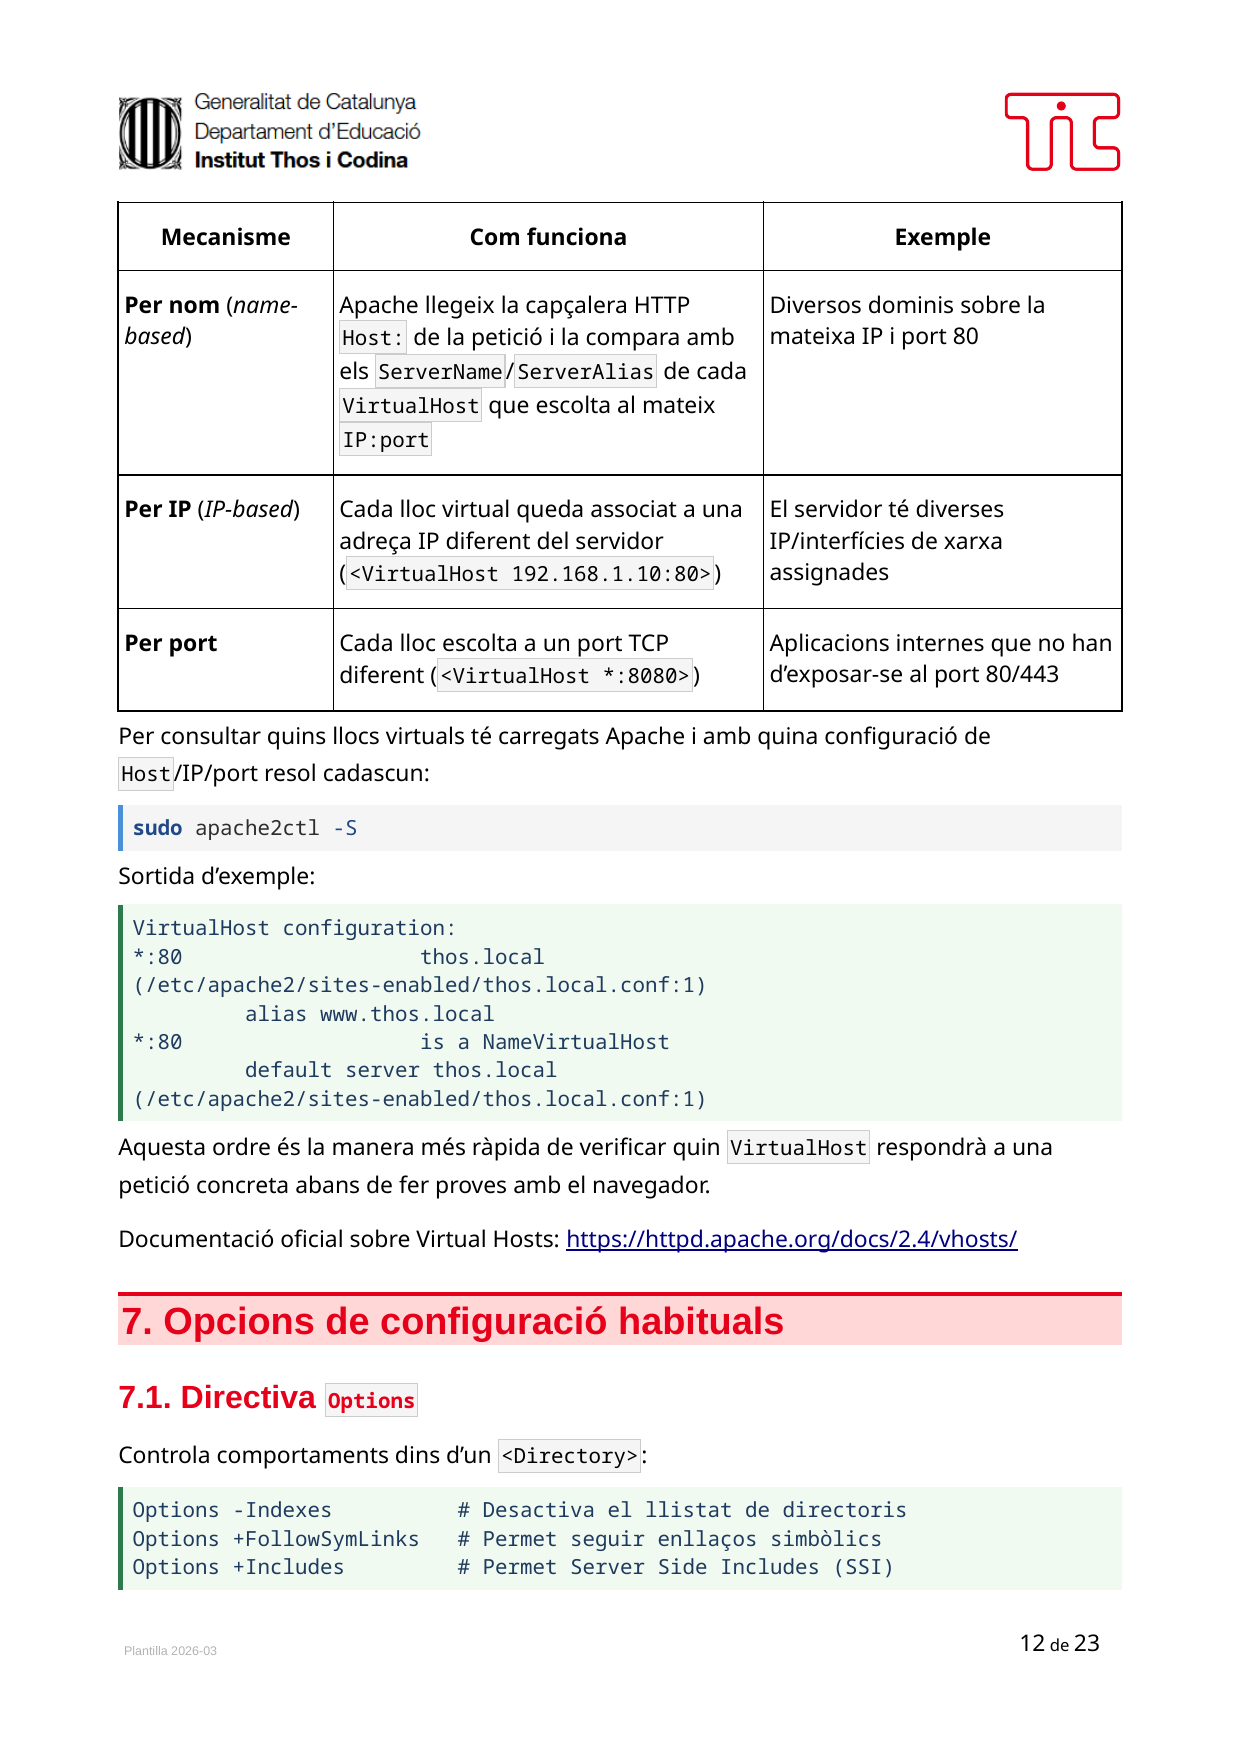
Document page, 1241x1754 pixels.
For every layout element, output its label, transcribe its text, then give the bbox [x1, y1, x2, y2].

table_cell Diversos dominis sobre la mateixa IP i port 80 [764, 271, 1121, 474]
text Documentació oficial sobre Virtual Hosts: https://httpd.apache.org/docs/2.4/vhosts/ [118, 1222, 1122, 1254]
subtitle 7.1. Directiva Options [118, 1378, 1122, 1417]
text *:80 thos.local (/etc/apache2/sites-enabled/thos.local.conf:1) [123, 942, 1122, 999]
text sudo apache2ctl -S [123, 805, 1122, 851]
text Options -Indexes # Desactiva el llistat de directoris [123, 1487, 1122, 1524]
text Per consultar quins llocs virtuals té carregats Apache i amb quina configuració de Host/IP/port resol cadascun: [118, 720, 1122, 791]
table_cell Per nom (name-based) [119, 271, 333, 474]
table_cell Aplicacions internes que no han d’exposar-se al port 80/443 [764, 609, 1121, 710]
subtitle 7. Opcions de configuració habituals [118, 1296, 1122, 1345]
table_cell Per IP (IP-based) [119, 476, 333, 608]
table_header Mecanisme [119, 203, 333, 269]
table_cell Cada lloc virtual queda associat a una adreça IP diferent del servidor (<VirtualHost 192.168.1.10:80>) [334, 476, 763, 608]
text Controla comportaments dins d’un <Directory>: [118, 1439, 498, 1473]
table_cell Cada lloc escolta a un port TCP diferent (<VirtualHost *:8080>) [334, 609, 763, 710]
table_cell Apache llegeix la capçalera HTTP Host: de la petició i la compara amb els ServerName/ServerAlias de cada VirtualHost que escolta al mateix IP:port [334, 271, 763, 474]
table_cell Per port [119, 609, 333, 710]
text Controla comportaments dins d’un <Directory>: [641, 1439, 1122, 1473]
text Options +FollowSymLinks # Permet seguir enllaços simbòlics [123, 1524, 1122, 1552]
picture [1004, 92, 1123, 171]
text *:80 is a NameVirtualHost [123, 1027, 1122, 1056]
picture [118, 92, 422, 171]
text default server thos.local (/etc/apache2/sites-enabled/thos.local.conf:1) [123, 1056, 1122, 1121]
table_header Com funciona [334, 203, 763, 269]
table_cell El servidor té diverses IP/interfícies de xarxa assignades [764, 476, 1121, 608]
text Sortida d’exemple: [118, 860, 1122, 891]
text VirtualHost configuration: [118, 904, 1122, 942]
text alias www.thos.local [123, 999, 1122, 1027]
text Options +Includes # Permet Server Side Includes (SSI) [123, 1552, 1122, 1590]
text Aquesta ordre és la manera més ràpida de verificar quin VirtualHost respondrà a una petició concreta abans de fer proves amb el navegador. [118, 1130, 1122, 1200]
table_header Exemple [764, 203, 1121, 269]
